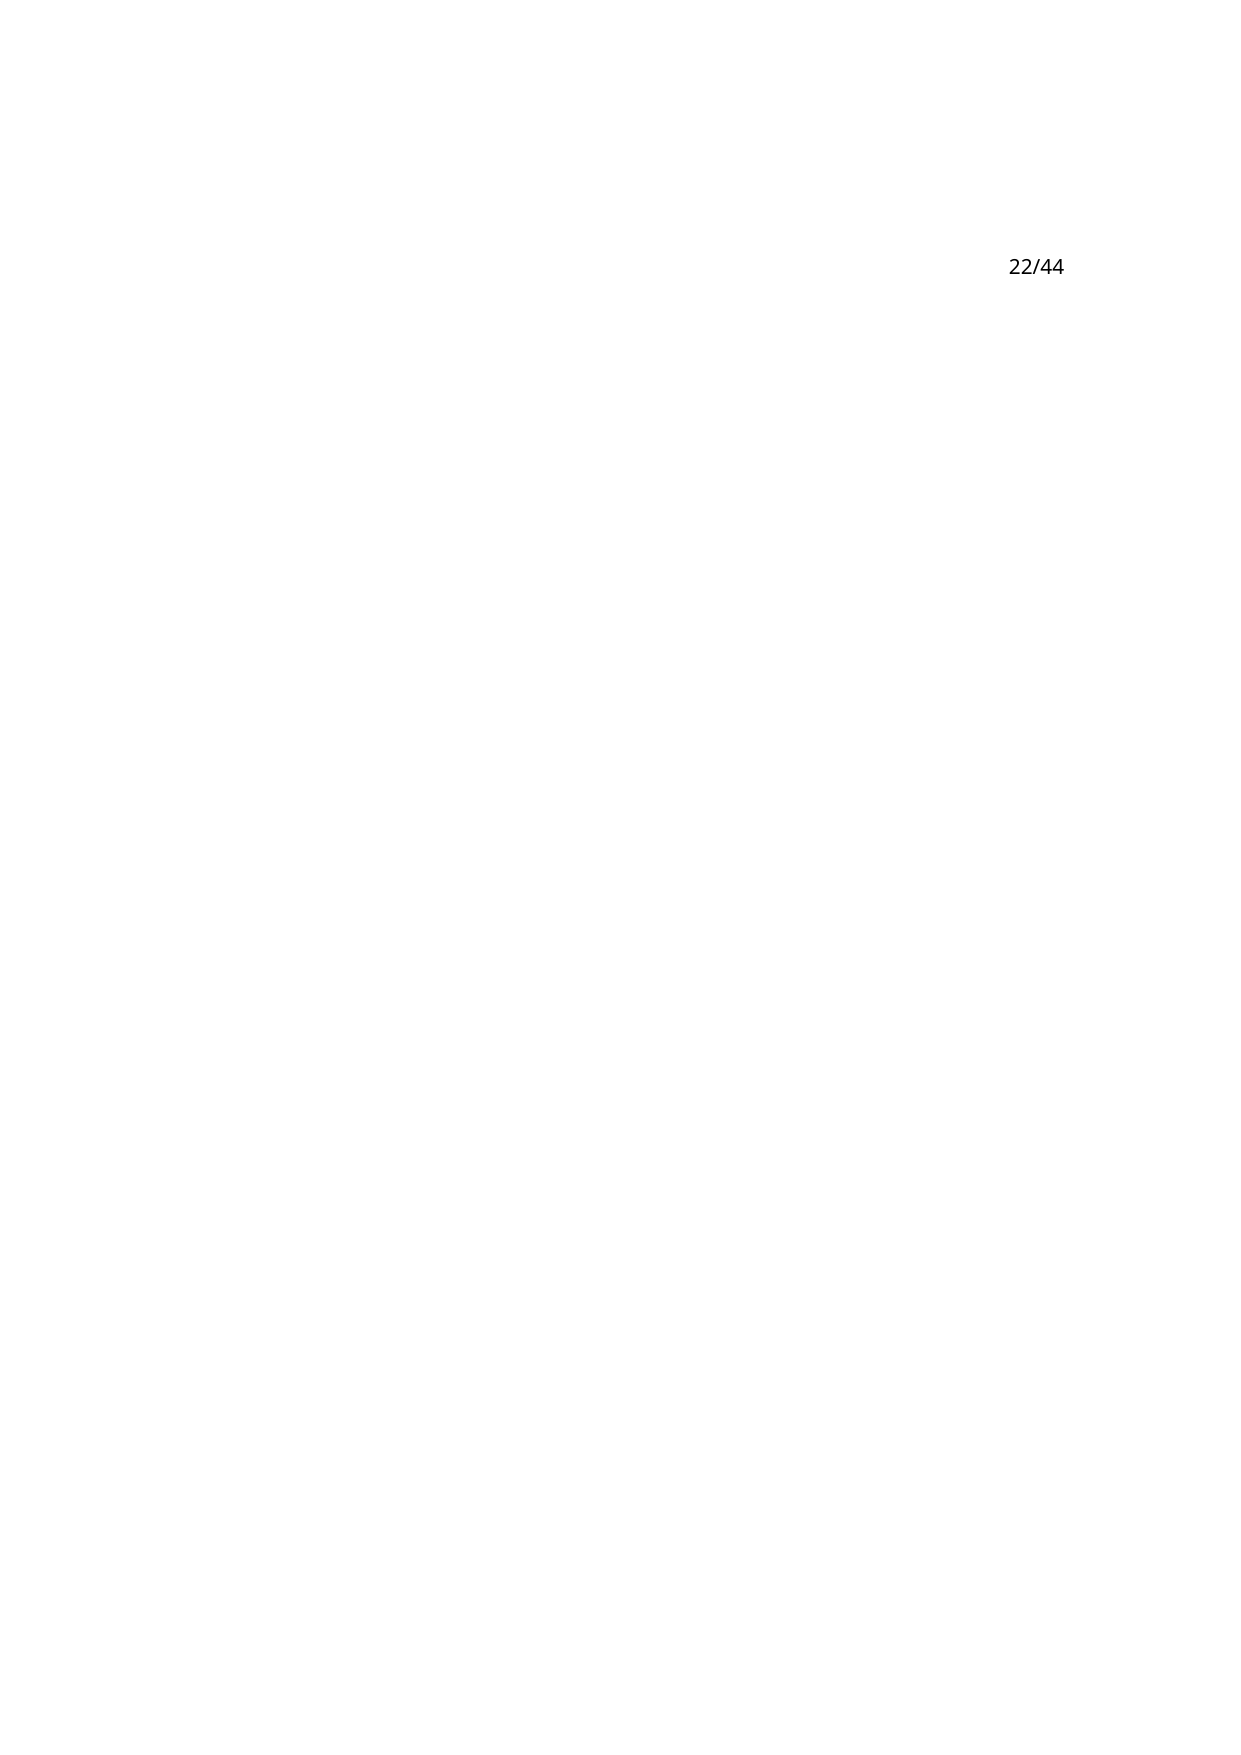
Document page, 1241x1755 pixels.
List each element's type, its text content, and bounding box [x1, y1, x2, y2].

text 22/44 [58, 252, 1064, 281]
